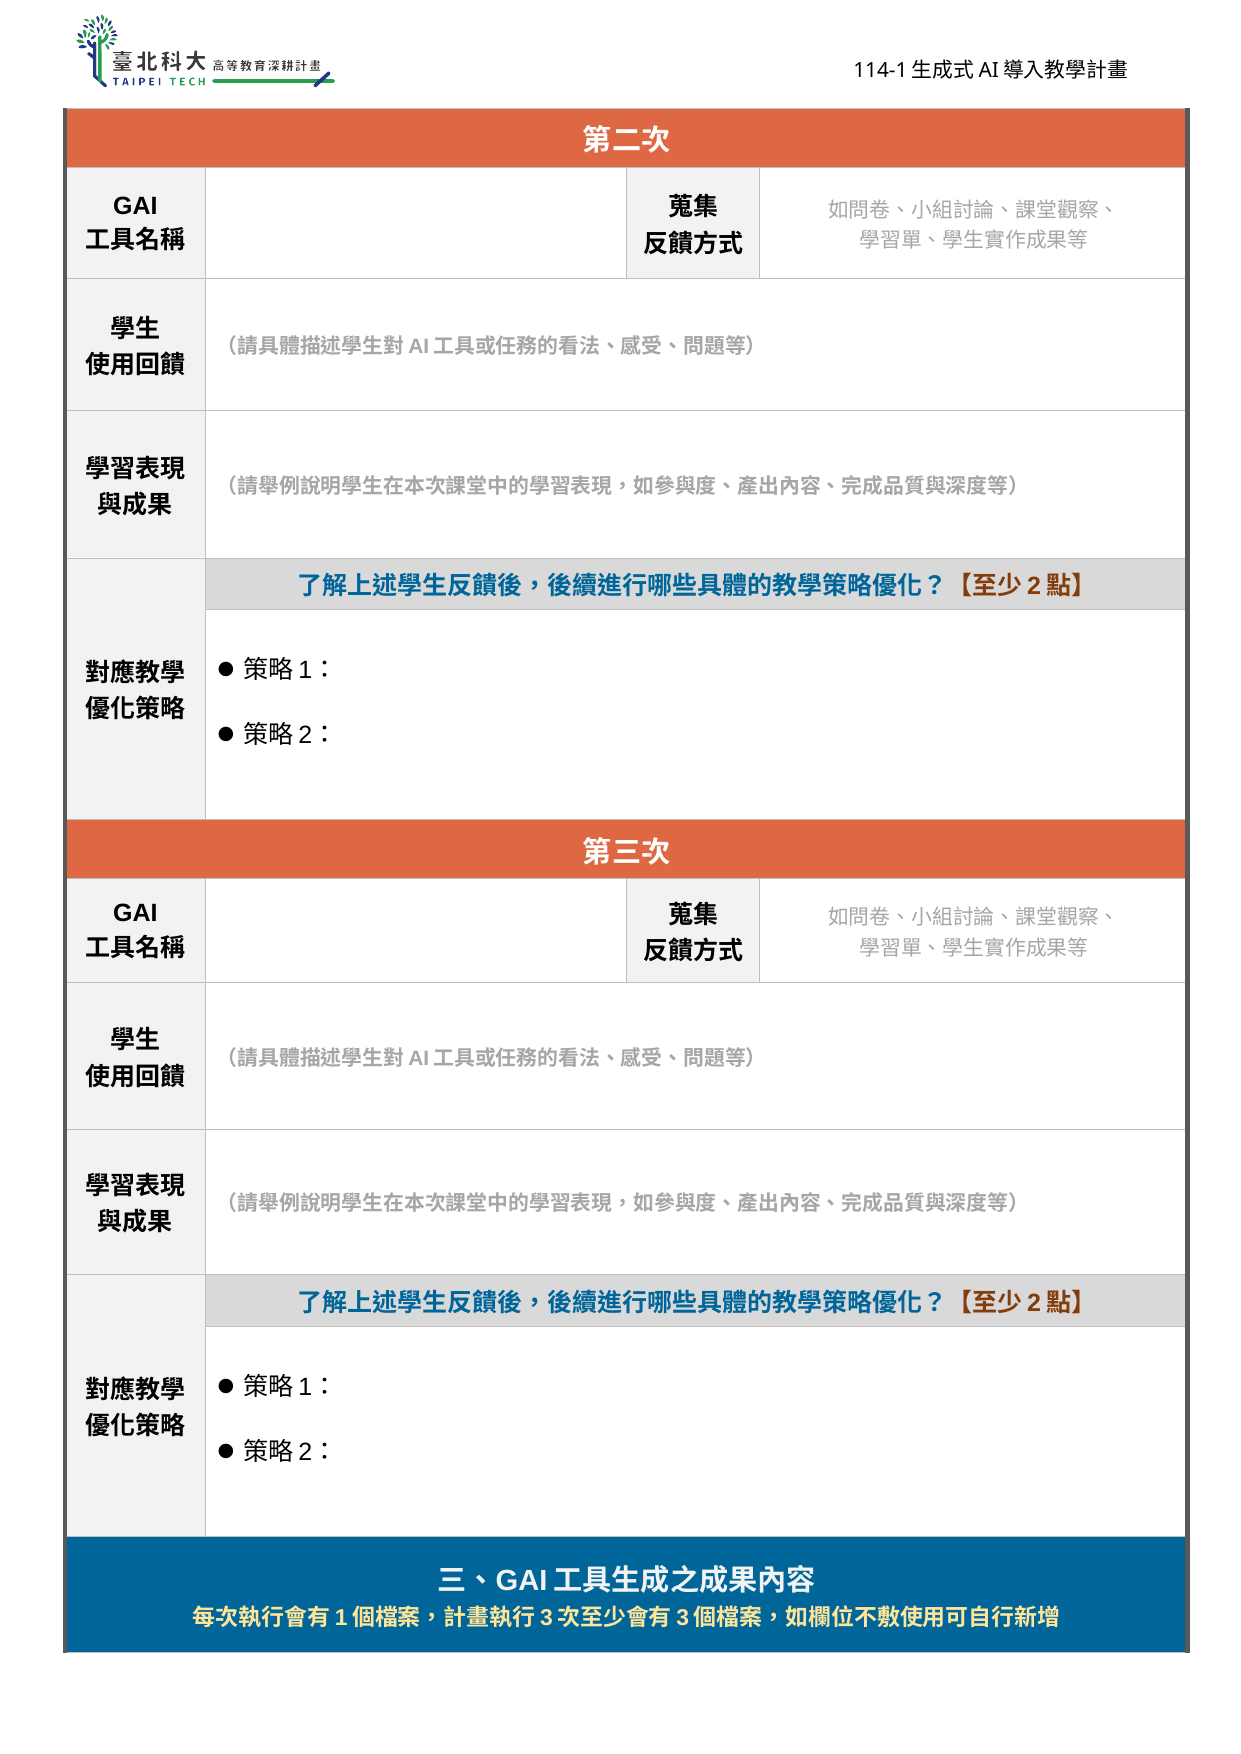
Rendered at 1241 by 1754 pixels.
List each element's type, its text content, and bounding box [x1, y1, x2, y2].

table_cell （請具體描述學生對AI工具或任務的看法、感受、問題等） [206, 983, 1185, 1129]
table_cell 學生 使用回饋 [67, 983, 205, 1129]
table_cell 策略1： 策略2： [206, 610, 1185, 819]
table_cell 學習表現與成果 [67, 1130, 205, 1274]
table_cell （請舉例說明學生在本次課堂中的學習表現，如參與度、產出內容、完成品質與深度等） [206, 1130, 1185, 1274]
table_cell 蒐集 反饋方式 [627, 168, 759, 278]
table_cell （請具體描述學生對AI工具或任務的看法、感受、問題等） [206, 279, 1185, 410]
table_cell 如問卷、小組討論、課堂觀察、 學習單、學生實作成果等 [760, 168, 1185, 278]
table_cell [206, 879, 626, 982]
table_cell GAI 工具名稱 [67, 879, 205, 982]
table_cell 學習表現與成果 [67, 411, 205, 557]
table_cell 了解上述學生反饋後，後續進行哪些具體的教學策略優化？【至少2點】 [206, 1275, 1185, 1326]
table_cell 策略1： 策略2： [206, 1327, 1185, 1536]
table_cell （請舉例說明學生在本次課堂中的學習表現，如參與度、產出內容、完成品質與深度等） [206, 411, 1185, 557]
table_cell 第二次 [67, 109, 1185, 167]
table_cell 如問卷、小組討論、課堂觀察、 學習單、學生實作成果等 [760, 879, 1185, 982]
table_cell [206, 168, 626, 278]
table_cell 蒐集 反饋方式 [627, 879, 759, 982]
table_cell 對應教學優化策略 [67, 559, 205, 819]
table_cell 學生 使用回饋 [67, 279, 205, 410]
table_cell 了解上述學生反饋後，後續進行哪些具體的教學策略優化？【至少2點】 [206, 559, 1185, 609]
table_cell GAI 工具名稱 [67, 168, 205, 278]
table_cell 對應教學優化策略 [67, 1275, 205, 1536]
table_cell 第三次 [67, 820, 1185, 878]
table_cell 三、GAI工具生成之成果內容 每次執行會有1個檔案，計畫執行3次至少會有3個檔案，如欄位不敷使用可自行新增 [67, 1537, 1185, 1652]
